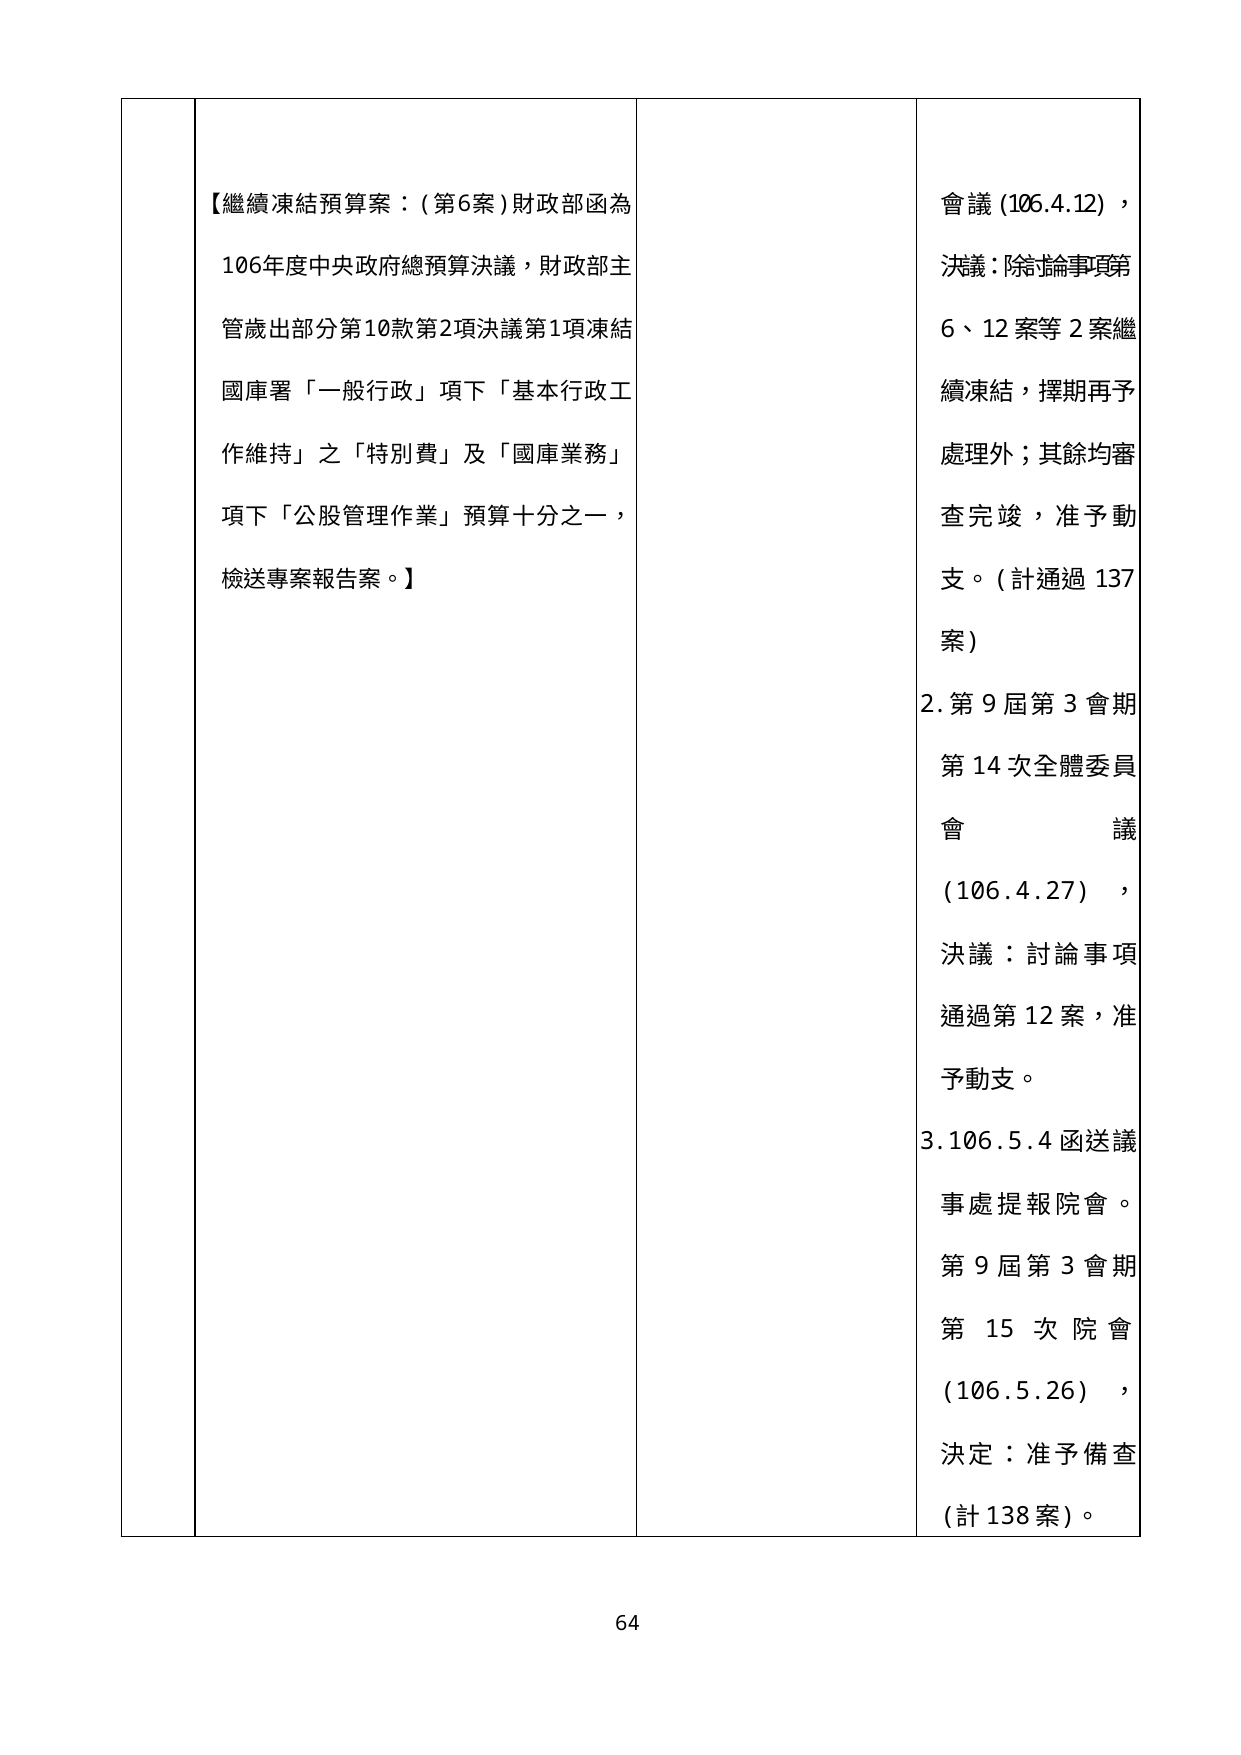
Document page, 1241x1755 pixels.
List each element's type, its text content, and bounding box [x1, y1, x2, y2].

table_cell [637, 99, 916, 1536]
table_cell 會議(106.4.12)，決議：除討論事項第6、12案等2案繼續凍結，擇期再予處理外；其餘均審查完竣，准予動支。(計通過137案) 2.第9屆第3會期第14次全體委員會議(106.4.27)，決議：討論事項通過第12案，准予動支。 3.106.5.4函送議事處提報院會。第9屆第3會期第15次院會(106.5.26)，決定：准予備查(計138案)。 [917, 99, 1139, 1536]
table_cell [122, 99, 194, 1536]
table_cell 【繼續凍結預算案：(第6案)財政部函為106年度中央政府總預算決議，財政部主管歲出部分第10款第2項決議第1項凍結國庫署「一般行政」項下「基本行政工作維持」之「特別費」及「國庫業務」項下「公股管理作業」預算十分之一，檢送專案報告案。】 [196, 99, 636, 1536]
